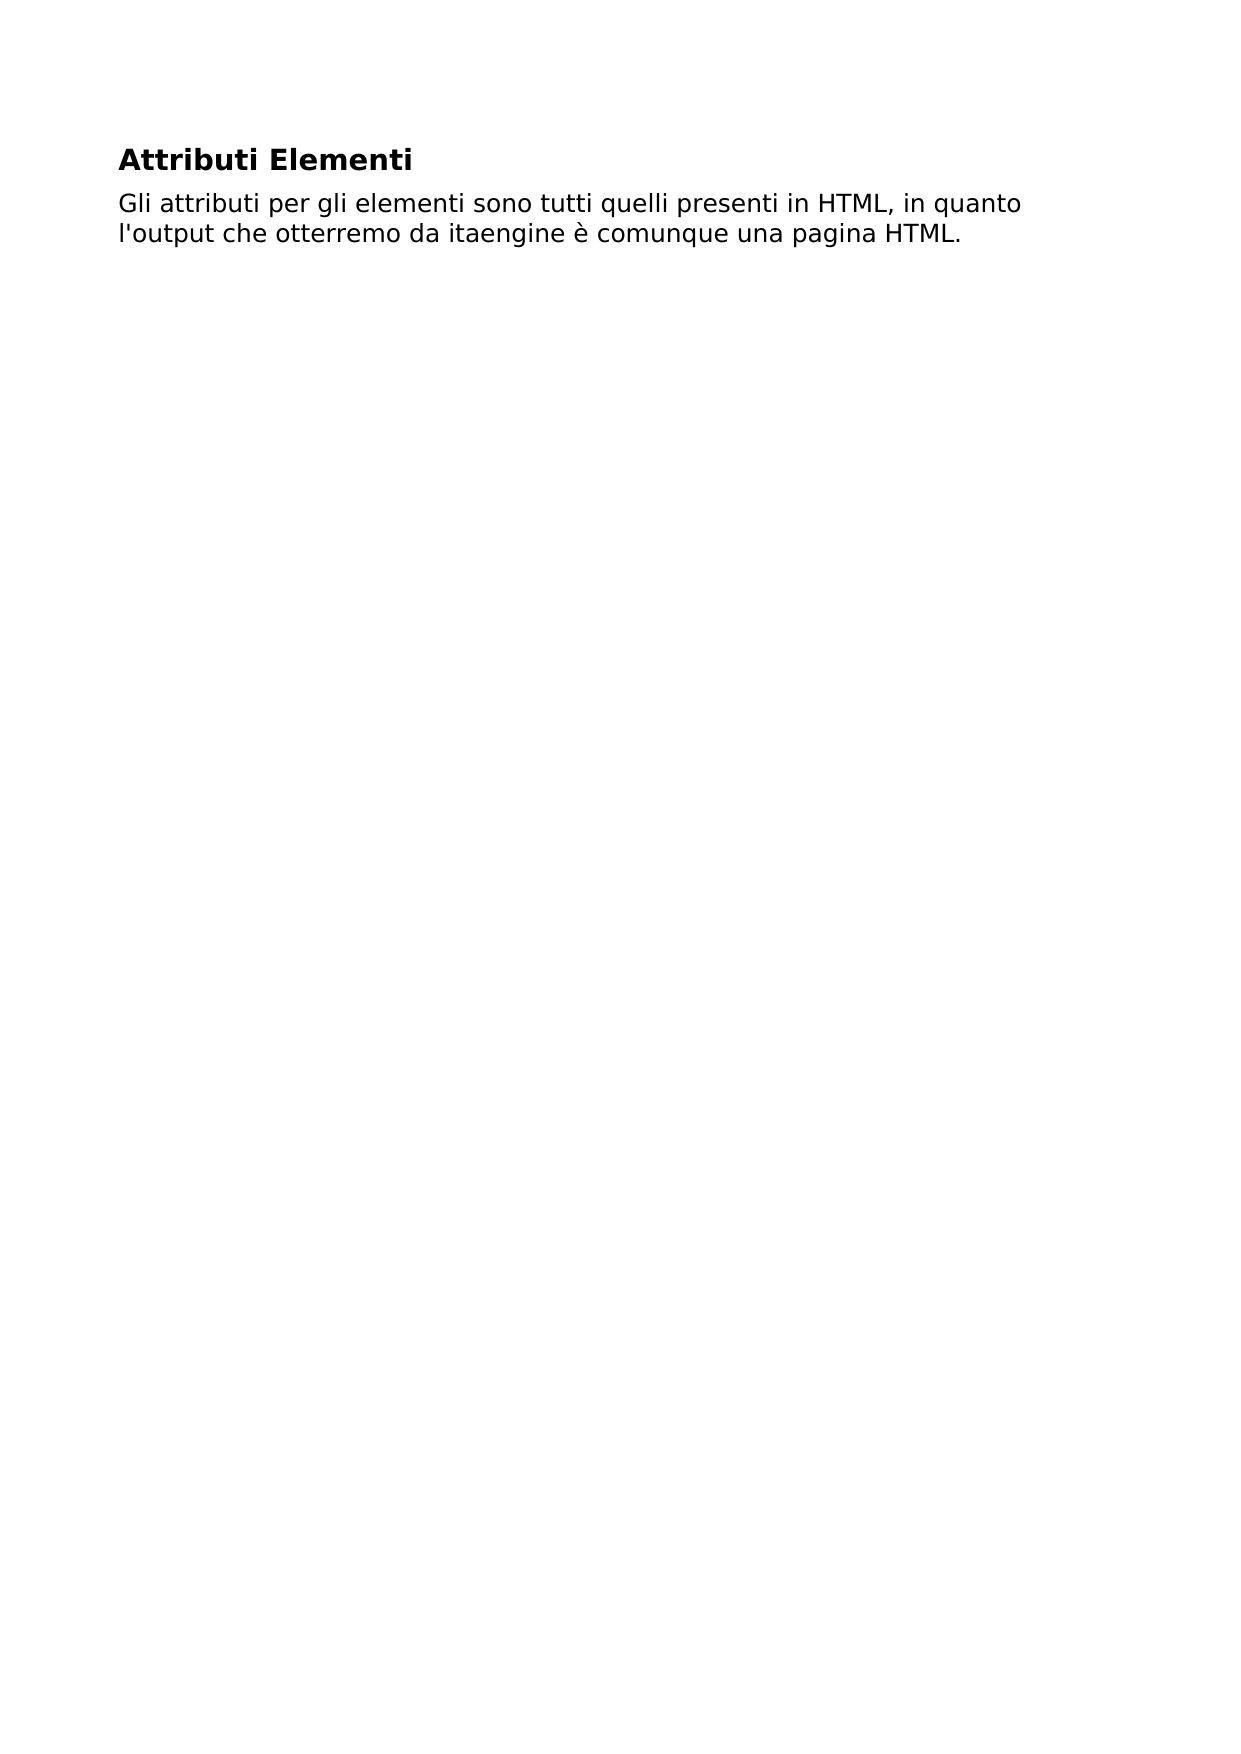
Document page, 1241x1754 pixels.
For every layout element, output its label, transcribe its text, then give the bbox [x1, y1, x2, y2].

subtitle Attributi Elementi [118, 143, 1122, 177]
text Gli attributi per gli elementi sono tutti quelli presenti in HTML, in quanto l'output che otterremo da itaengine è comunque una pagina HTML. [118, 189, 1122, 248]
